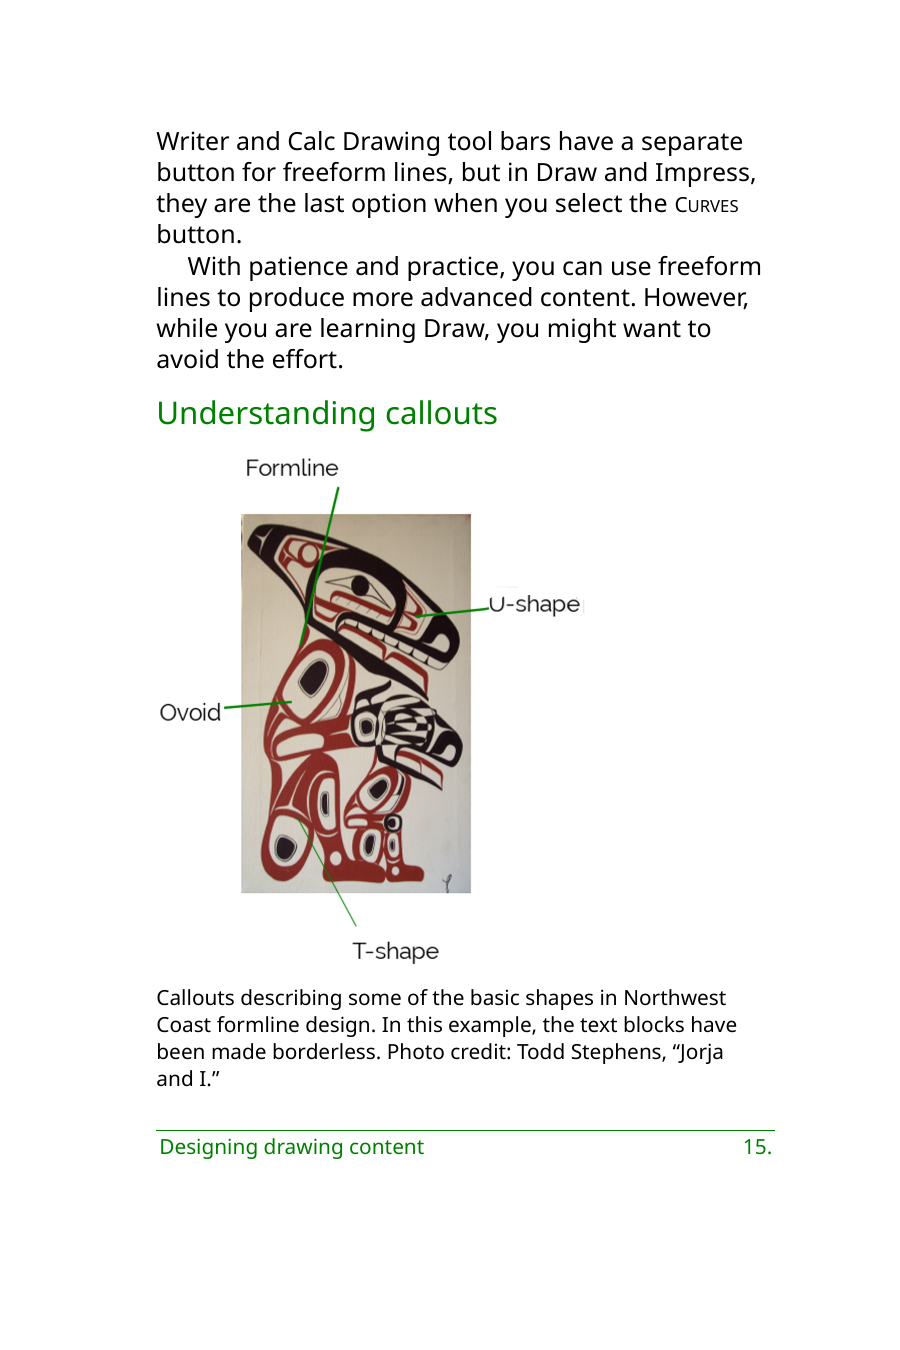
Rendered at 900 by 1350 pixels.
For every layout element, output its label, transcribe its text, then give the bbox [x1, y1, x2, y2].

picture [156, 448, 585, 974]
text With patience and practice, you can use freeform lines to produce more advanced content. However, while you are learning Draw, you might want to avoid the effort. [156, 250, 775, 375]
table_header [156, 449, 775, 976]
subtitle Understanding callouts [156, 391, 775, 433]
table_cell Callouts describing some of the basic shapes in Northwest Coast formline design. In this example, the text blocks have been made borderless. Photo credit: Todd Stephens, “Jorja and I.” [156, 976, 775, 1092]
text Writer and Calc Drawing tool bars have a separate button for freeform lines, but in Draw and Impress, they are the last option when you select the Curves button. [156, 125, 775, 250]
